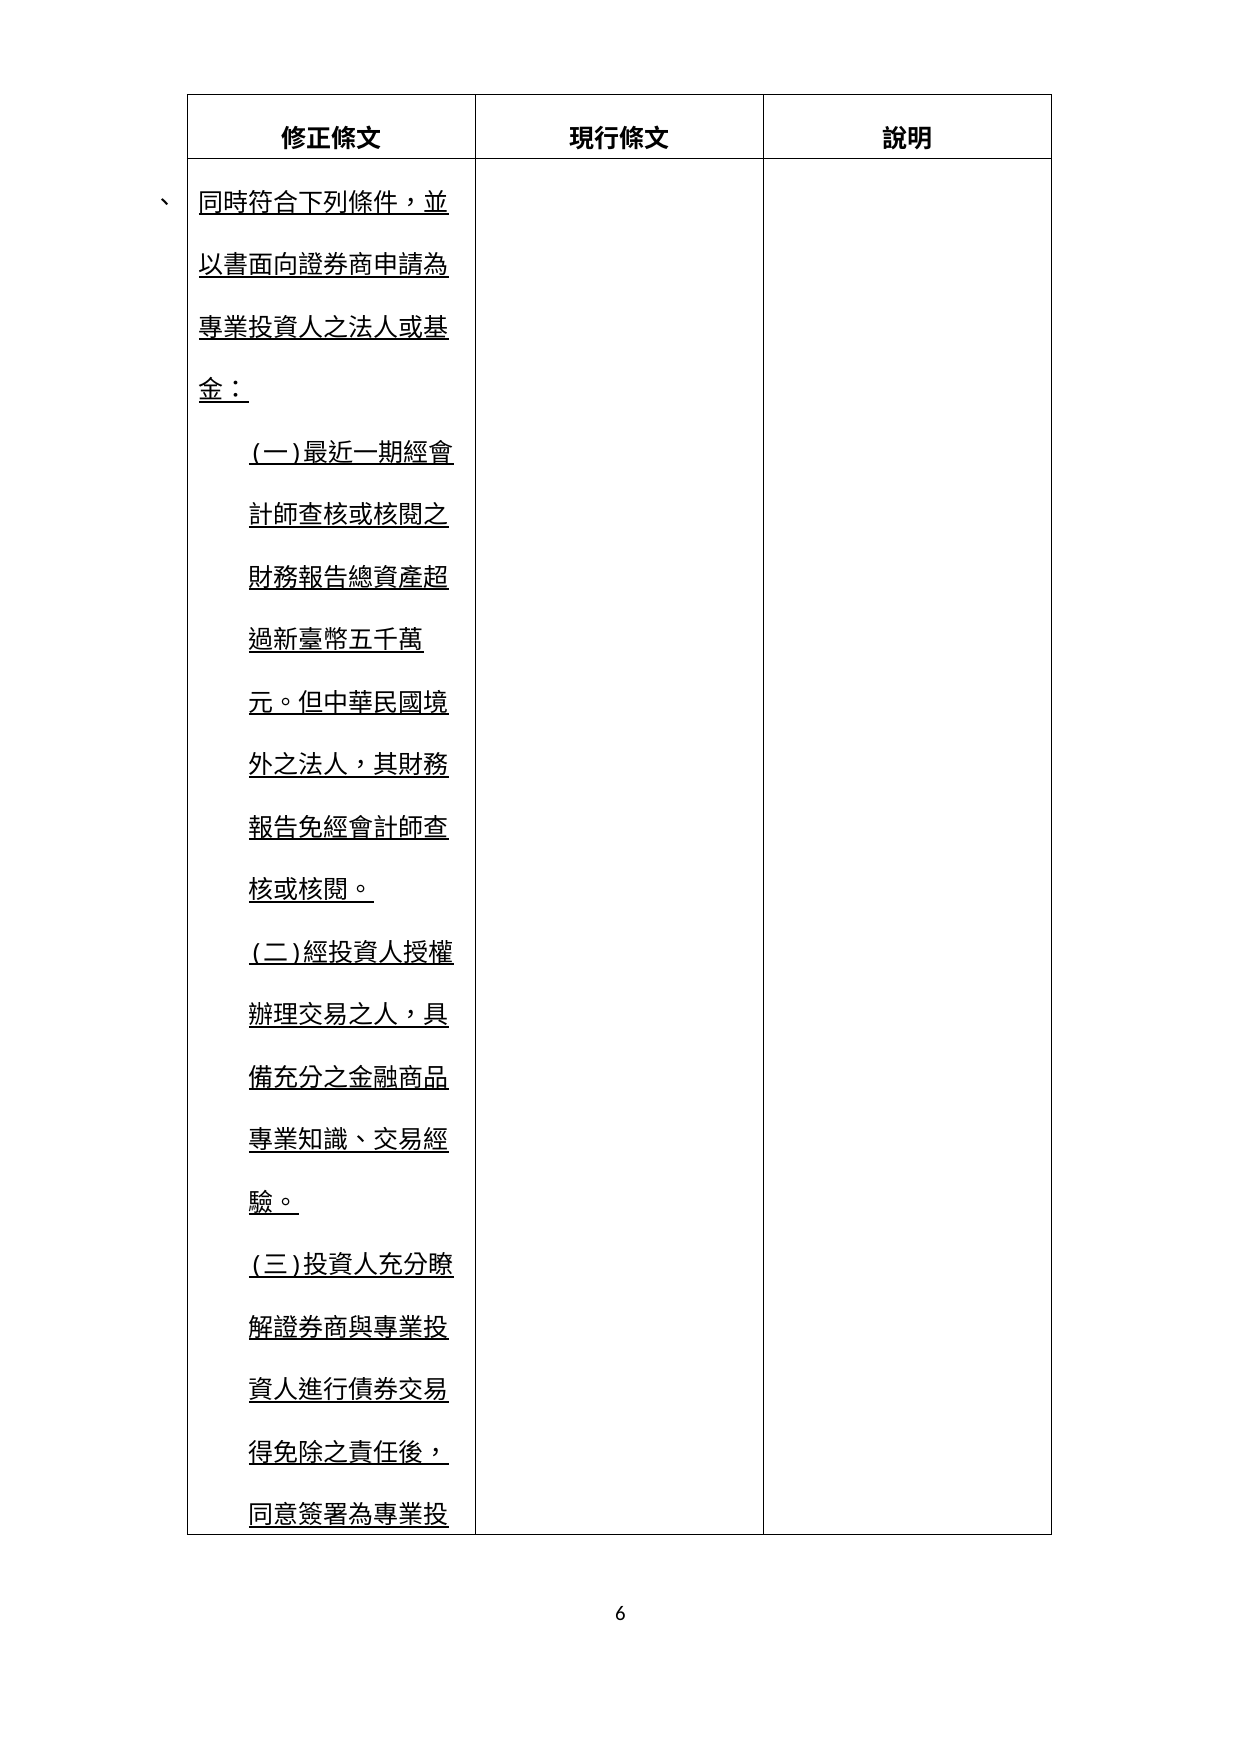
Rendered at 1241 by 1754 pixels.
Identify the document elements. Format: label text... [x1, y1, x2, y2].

table_cell [764, 159, 1051, 1534]
table_cell 同時符合下列條件，並以書面向證券商申請為專業投資人之法人或基金： (一)最近一期經會計師查核或核閱之財務報告總資產超過新臺幣五千萬元。但中華民國境外之法人，其財務報告免經會計師查核或核閱。 (二)經投資人授權辦理交易之人，具備充分之金融商品專業知識、交易經驗。 (三)投資人充分瞭解證券商與專業投資人進行債券交易得免除之責任後，同意簽署為專業投 [188, 159, 475, 1534]
table_header 修正條文 [188, 95, 475, 158]
table_header 現行條文 [476, 95, 763, 158]
table_cell [476, 159, 763, 1534]
table_header 說明 [764, 95, 1051, 158]
